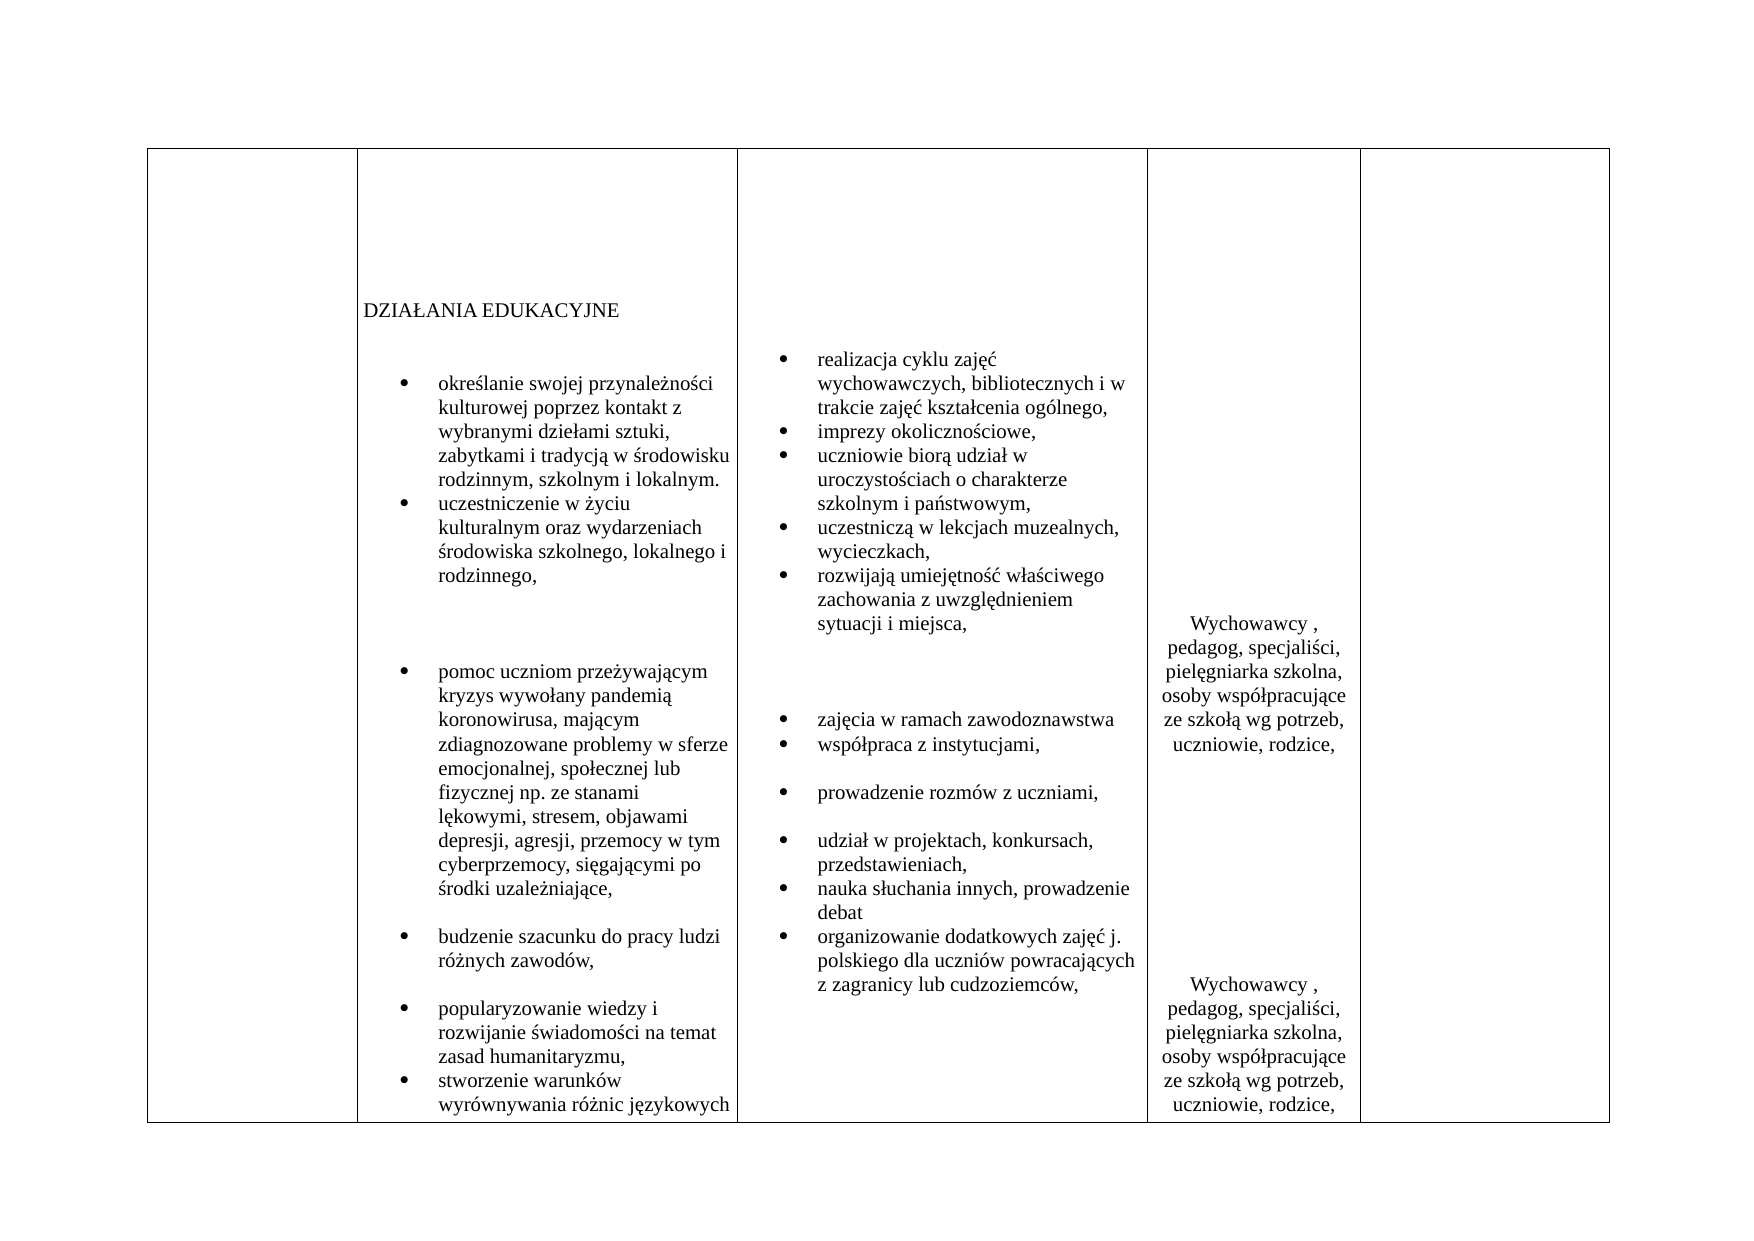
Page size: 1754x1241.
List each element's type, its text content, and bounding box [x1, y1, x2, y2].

table_cell Wychowawcy , pedagog, specjaliści, pielęgniarka szkolna, osoby współpracujące ze szkołą wg potrzeb, uczniowie, rodzice, Wychowawcy , pedagog, specjaliści, pielęgniarka szkolna, osoby współpracujące ze szkołą wg potrzeb, uczniowie, rodzice, [1148, 149, 1360, 1122]
table_cell [148, 149, 357, 1122]
table_cell [1361, 149, 1609, 1122]
table_cell rozmowy z uczniami filmy i materiały edukacyjne, gazetki edukacyjne, organizacja imprez klasowych o tematyce historycznej i patriotycznej, dokonywanie analizy zachowań, postaw przez uczniów, rozmowy z uczniami, kontrakty z uczniem i rodzicami, imprezy okolicznościowe, uroczystości o charakterze szkolnym i państwowym, lekcje muzealne, wycieczkach, rozwijają umiejętność właściwego zachowania z uwzględnieniem sytuacji i miejsca, imprezy okolicznościowe w klasie, Dzień Patrona Szkoły w klasie, pogadanki na temat różnic kulturowych, religijnych, społecznych, udział w zajęciach pozalekcyjnych w szkole i poza szkołą, udział w konkursach przedmiotowych i artystycznych on – line / w klasie, realizacja cyklu zajęć wychowawczych, bibliotecznych i w trakcie zajęć kształcenia ogólnego, imprezy okolicznościowe, uczniowie biorą udział w uroczystościach o charakterze szkolnym i państwowym, uczestniczą w lekcjach muzealnych, wycieczkach, rozwijają umiejętność właściwego zachowania z uwzględnieniem sytuacji i miejsca, zajęcia w ramach zawodoznawstwa współpraca z instytucjami, prowadzenie rozmów z uczniami, udział w projektach, konkursach, przedstawieniach, nauka słuchania innych, prowadzenie debat organizowanie dodatkowych zajęć j. polskiego dla uczniów powracających z zagranicy lub cudzoziemców, prowadzenie rozmów z uczniami, zajęcia z pedagogiem szkolnym i innymi specjalistami, udział w projektach, konkursach, przedstawieniach, nauka słuchania innych, prowadzenie debat, dokonywanie diagnoz przyczyn, realizacja cyklu zajęć wychowawczych współpraca z instytucjami wspierającymi pracę szkoły, indywidualne spotkania z pedagogiem szkolnym, [738, 149, 1147, 1122]
table_cell DZIAŁANIA INFORMACYJNE: kształtowanie umiejętności właściwego komunikowania się w różnych sytuacjach społecznych, dbałość o język i kulturę wypowiedzi, kształtowanie umiejętności analizy prostych sytuacji wychowawczych, odróżniania dobra od zła, kształtowanie gotowości do uczestnictwa w kulturze, poszanowania tradycji i kultury własnego narodu, a także kultur i tradycji innych krajów, DZIAŁANIA WYCHOWAWCZE: budowanie systemu wartości – integracja działań wychowawczych i profilaktycznych szkoły i rodziców, kształtowanie prawidłowego stosunku do wartości i norm oraz kultury zachowania, kształtowanie postaw wyrażających szacunek do symboli i tradycji narodowych oraz tradycji związanych z rodziną, szkołą i społecznością lokalną, rozwijanie kreatywności przedsiębiorczości oraz brania odpowiedzialności za swoje decyzje i działania, DZIAŁANIA EDUKACYJNE określanie swojej przynależności kulturowej poprzez kontakt z wybranymi dziełami sztuki, zabytkami i tradycją w środowisku rodzinnym, szkolnym i lokalnym. uczestniczenie w życiu kulturalnym oraz wydarzeniach środowiska szkolnego, lokalnego i rodzinnego, pomoc uczniom przeżywającym kryzys wywołany pandemią koronowirusa, mającym zdiagnozowane problemy w sferze emocjonalnej, społecznej lub fizycznej np. ze stanami lękowymi, stresem, objawami depresji, agresji, przemocy w tym cyberprzemocy, sięgającymi po środki uzależniające, budzenie szacunku do pracy ludzi różnych zawodów, popularyzowanie wiedzy i rozwijanie świadomości na temat zasad humanitaryzmu, stworzenie warunków wyrównywania różnic językowych i kulturowych dla uczniów pochodzących z innych krajów, DZIAŁANIA PROFILAKTYCZNE: kształtowanie wrażliwości estetycznej poprzez kontakt z dziełami literackimi i wytworami kultury, wyzwalanie potrzeby kontaktu z literaturą i sztuką, kształtowanie postaw wyrażających szacunek dla ludzi, niezależnie od religii, statusu materialnego, wieku, wyglądu, poziomu rozwoju intelektualnego i fizycznego oraz respektowanie ich praw, podejmowanie działań w celu zapobiegania dyskryminacji, inspirowanie do podejmowania aktywności do pracy zespołowej, wspomaganie działań służących kształtowaniu własnego wizerunku i otoczenia, przygotowanie do radzenia sobie w sytuacjach codziennych wymagających umiejętności praktycznych, przygotowanie do podejmowania działań mających na celu identyfikowanie i rozwijanie własnych zainteresowań, popularyzacja aktywności fizycznej, kształtowanie poczucia własnej wartości dziecka, podtrzymywanie ciekawości poznawczej, kształtowanie świadomości odmienności osób niepełnosprawnych, innej narodowości, wyznania, tradycji kulturowej oraz ich praw, [358, 149, 737, 1122]
